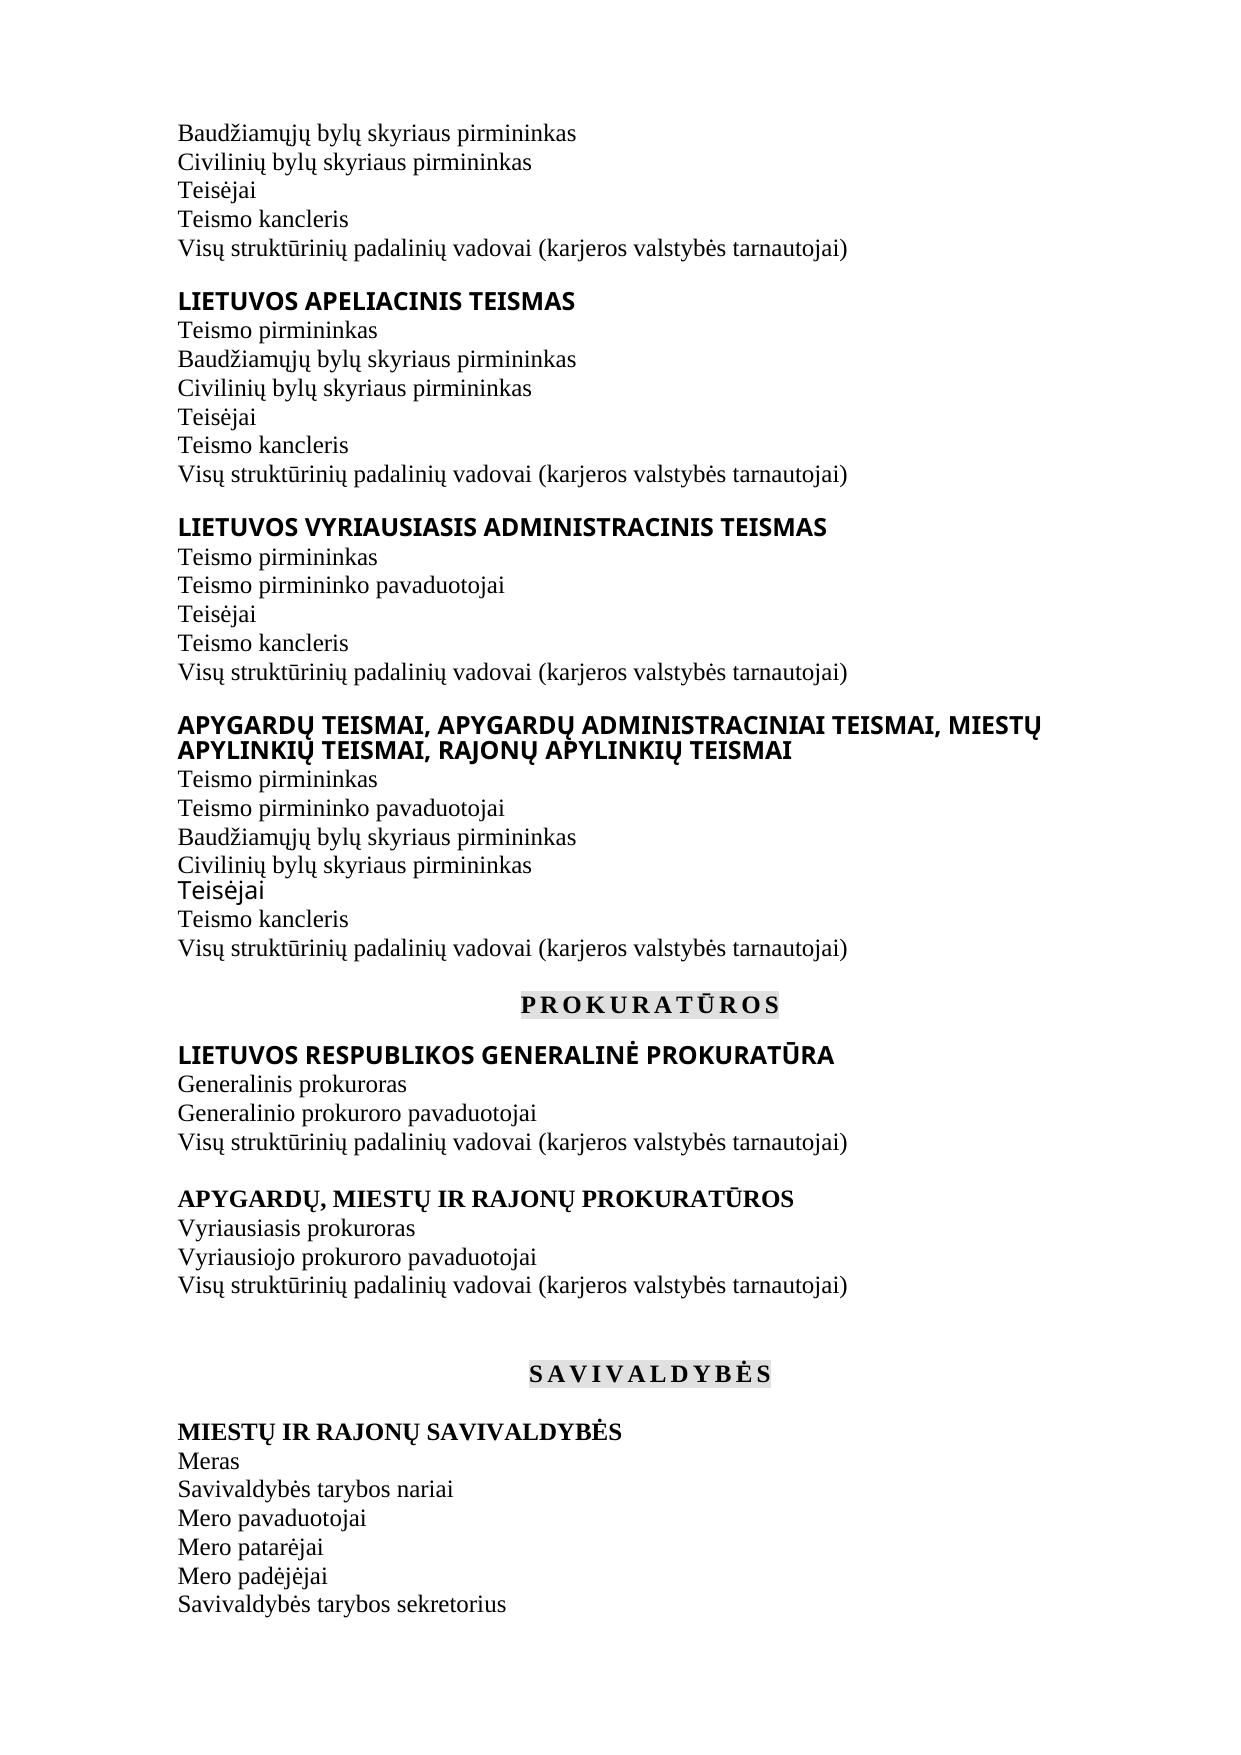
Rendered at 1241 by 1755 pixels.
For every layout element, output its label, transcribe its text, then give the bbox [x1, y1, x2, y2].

text Meras [177, 1446, 1122, 1474]
text Visų struktūrinių padalinių vadovai (karjeros valstybės tarnautojai) [177, 657, 1122, 686]
text SAVIVALDYBĖS [177, 1359, 1122, 1388]
text Civilinių bylų skyriaus pirmininkas [177, 851, 1122, 879]
text Baudžiamųjų bylų skyriaus pirmininkas [177, 822, 1122, 851]
text Visų struktūrinių padalinių vadovai (karjeros valstybės tarnautojai) [177, 1127, 1122, 1156]
text Visų struktūrinių padalinių vadovai (karjeros valstybės tarnautojai) [177, 933, 1122, 962]
text Visų struktūrinių padalinių vadovai (karjeros valstybės tarnautojai) [177, 1271, 1122, 1299]
text Teisėjai [177, 402, 1122, 431]
text Vyriausiojo prokuroro pavaduotojai [177, 1242, 1122, 1271]
text Visų struktūrinių padalinių vadovai (karjeros valstybės tarnautojai) [177, 459, 1122, 488]
text Baudžiamųjų bylų skyriaus pirmininkas [177, 344, 1122, 373]
text Teismo pirmininkas [177, 316, 1122, 344]
text Teisėjai [177, 176, 1122, 204]
text Mero padėjėjai [177, 1561, 1122, 1589]
text Teismo kancleris [177, 628, 1122, 657]
text Teismo pirmininkas [177, 764, 1122, 793]
text Baudžiamųjų bylų skyriaus pirmininkas [177, 118, 1122, 147]
text Teisėjai [177, 599, 1122, 628]
text Teismo kancleris [177, 204, 1122, 233]
text LIETUVOS RESPUBLIKOS GENERALINĖ PROKURATŪRA [177, 1044, 1122, 1069]
text Visų struktūrinių padalinių vadovai (karjeros valstybės tarnautojai) [177, 233, 1122, 262]
text Mero patarėjai [177, 1532, 1122, 1561]
text APYGARDŲ TEISMAI, APYGARDŲ ADMINISTRACINIAI TEISMAI, MIESTŲ APYLINKIŲ TEISMAI, RAJONŲ APYLINKIŲ TEISMAI [177, 714, 1122, 764]
text Mero pavaduotojai [177, 1503, 1122, 1532]
text APYGARDŲ, MIESTŲ IR RAJONŲ PROKURATŪROS [177, 1184, 1122, 1213]
text PROKURATŪROS [177, 991, 1122, 1019]
text Generalinio prokuroro pavaduotojai [177, 1098, 1122, 1127]
text Civilinių bylų skyriaus pirmininkas [177, 147, 1122, 176]
text Savivaldybės tarybos sekretorius [177, 1589, 1122, 1618]
text Teismo pirmininkas [177, 542, 1122, 571]
text Teismo pirmininko pavaduotojai [177, 793, 1122, 822]
text Vyriausiasis prokuroras [177, 1213, 1122, 1242]
text LIETUVOS APELIACINIS TEISMAS [177, 291, 1122, 316]
text Savivaldybės tarybos nariai [177, 1474, 1122, 1503]
text LIETUVOS VYRIAUSIASIS ADMINISTRACINIS TEISMAS [177, 517, 1122, 542]
text Teismo pirmininko pavaduotojai [177, 571, 1122, 599]
text Teisėjai [177, 879, 1122, 904]
text Civilinių bylų skyriaus pirmininkas [177, 373, 1122, 402]
text MIESTŲ IR RAJONŲ savivaldybėS [177, 1417, 1122, 1446]
text Teismo kancleris [177, 431, 1122, 459]
text Generalinis prokuroras [177, 1069, 1122, 1098]
text Teismo kancleris [177, 904, 1122, 933]
